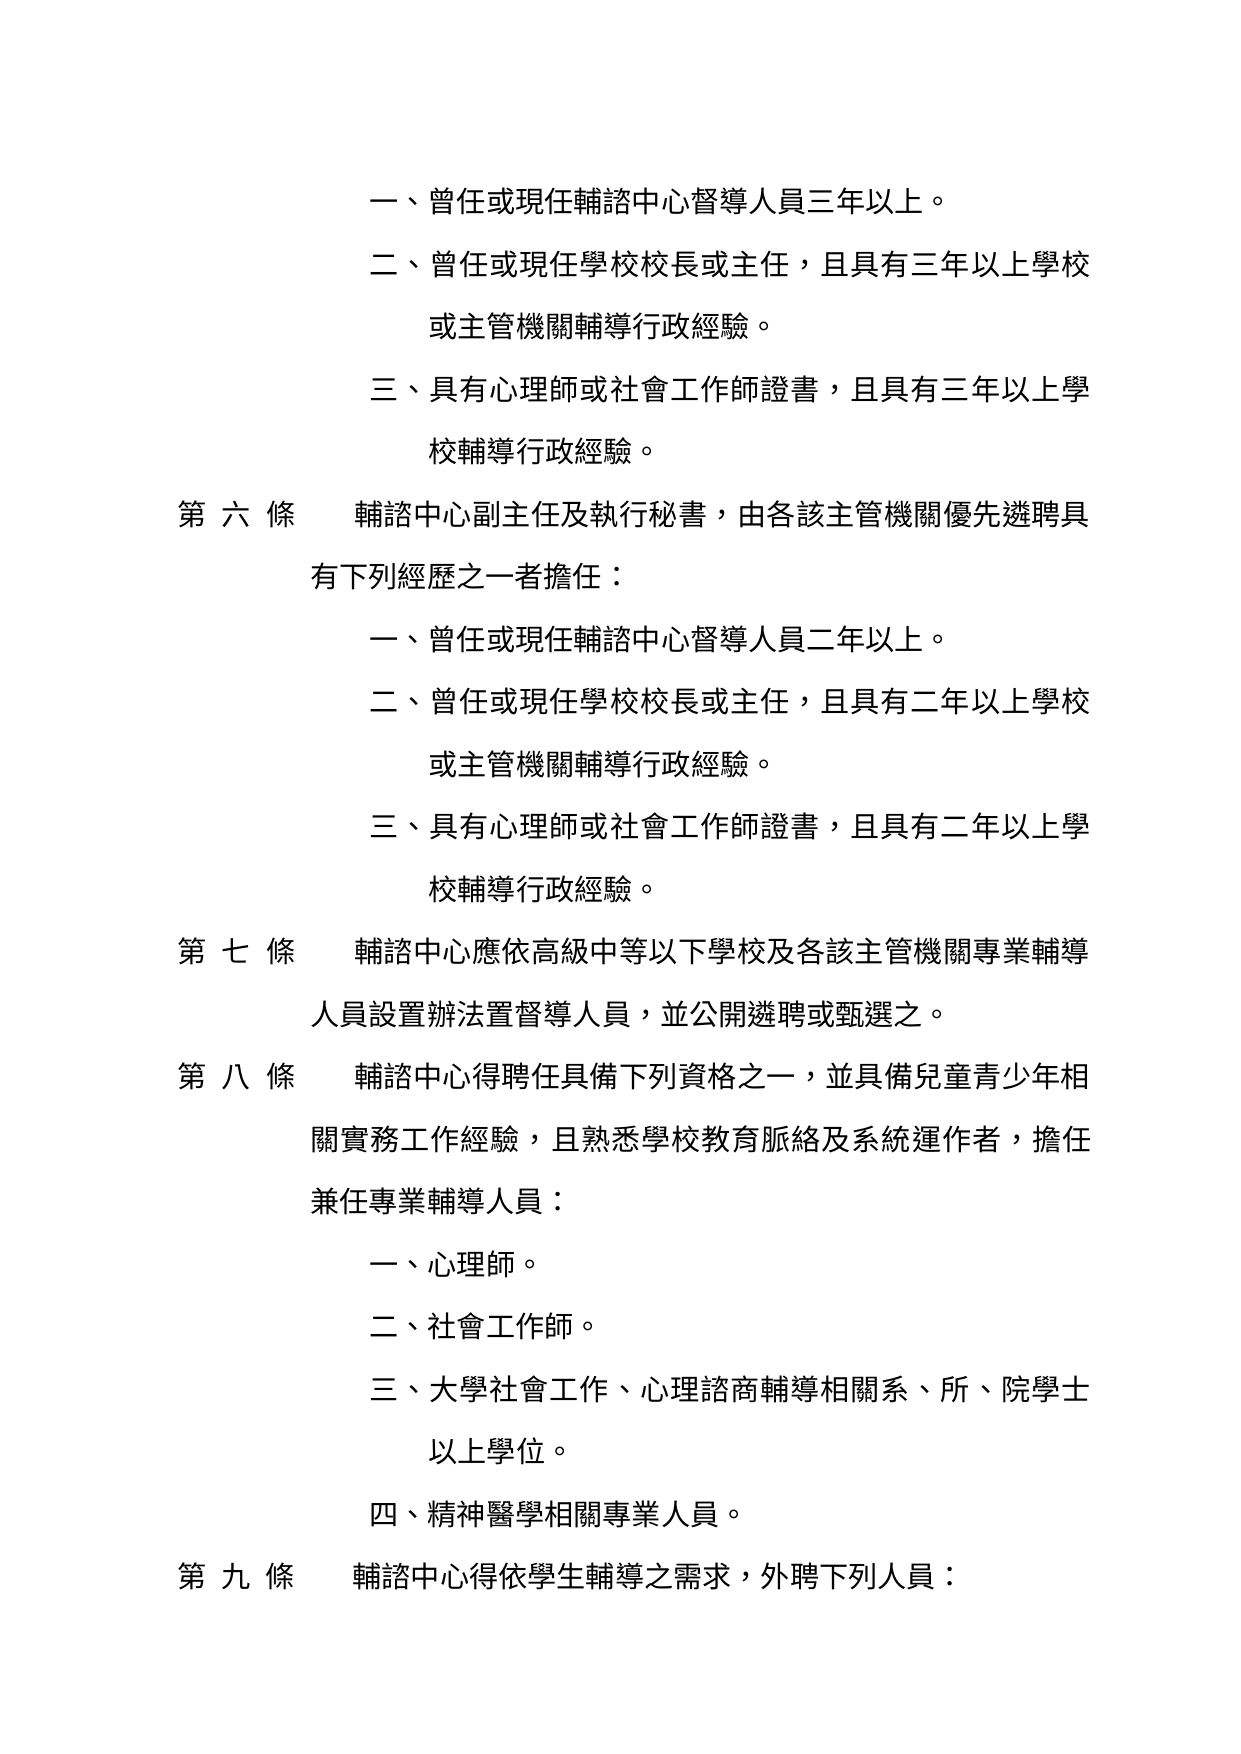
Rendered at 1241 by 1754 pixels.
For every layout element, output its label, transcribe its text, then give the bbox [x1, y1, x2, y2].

text 三、具有心理師或社會工作師證書，且具有二年以上學校輔導行政經驗。 [369, 783, 1092, 908]
text 二、曾任或現任學校校長或主任，且具有二年以上學校或主管機關輔導行政經驗。 [369, 658, 1092, 783]
text 第 七 條 輔諮中心應依高級中等以下學校及各該主管機關專業輔導人員設置辦法置督導人員，並公開遴聘或甄選之。 [177, 908, 1092, 1033]
text 第 九 條 輔諮中心得依學生輔導之需求，外聘下列人員： [177, 1533, 1092, 1596]
text 三、大學社會工作、心理諮商輔導相關系、所、院學士以上學位。 [369, 1346, 1092, 1471]
text 三、具有心理師或社會工作師證書，且具有三年以上學校輔導行政經驗。 [369, 346, 1092, 471]
text 第 六 條 輔諮中心副主任及執行秘書，由各該主管機關優先遴聘具有下列經歷之一者擔任： [177, 471, 1092, 596]
text 四、精神醫學相關專業人員。 [369, 1471, 1092, 1533]
text 二、社會工作師。 [369, 1283, 1092, 1346]
text 一、心理師。 [369, 1221, 1092, 1283]
text 一、曾任或現任輔諮中心督導人員二年以上。 [369, 596, 1092, 658]
text 一、曾任或現任輔諮中心督導人員三年以上。 [369, 158, 1092, 221]
text 第 八 條 輔諮中心得聘任具備下列資格之一，並具備兒童青少年相關實務工作經驗，且熟悉學校教育脈絡及系統運作者，擔任兼任專業輔導人員： [177, 1033, 1092, 1221]
text 二、曾任或現任學校校長或主任，且具有三年以上學校或主管機關輔導行政經驗。 [369, 221, 1092, 346]
